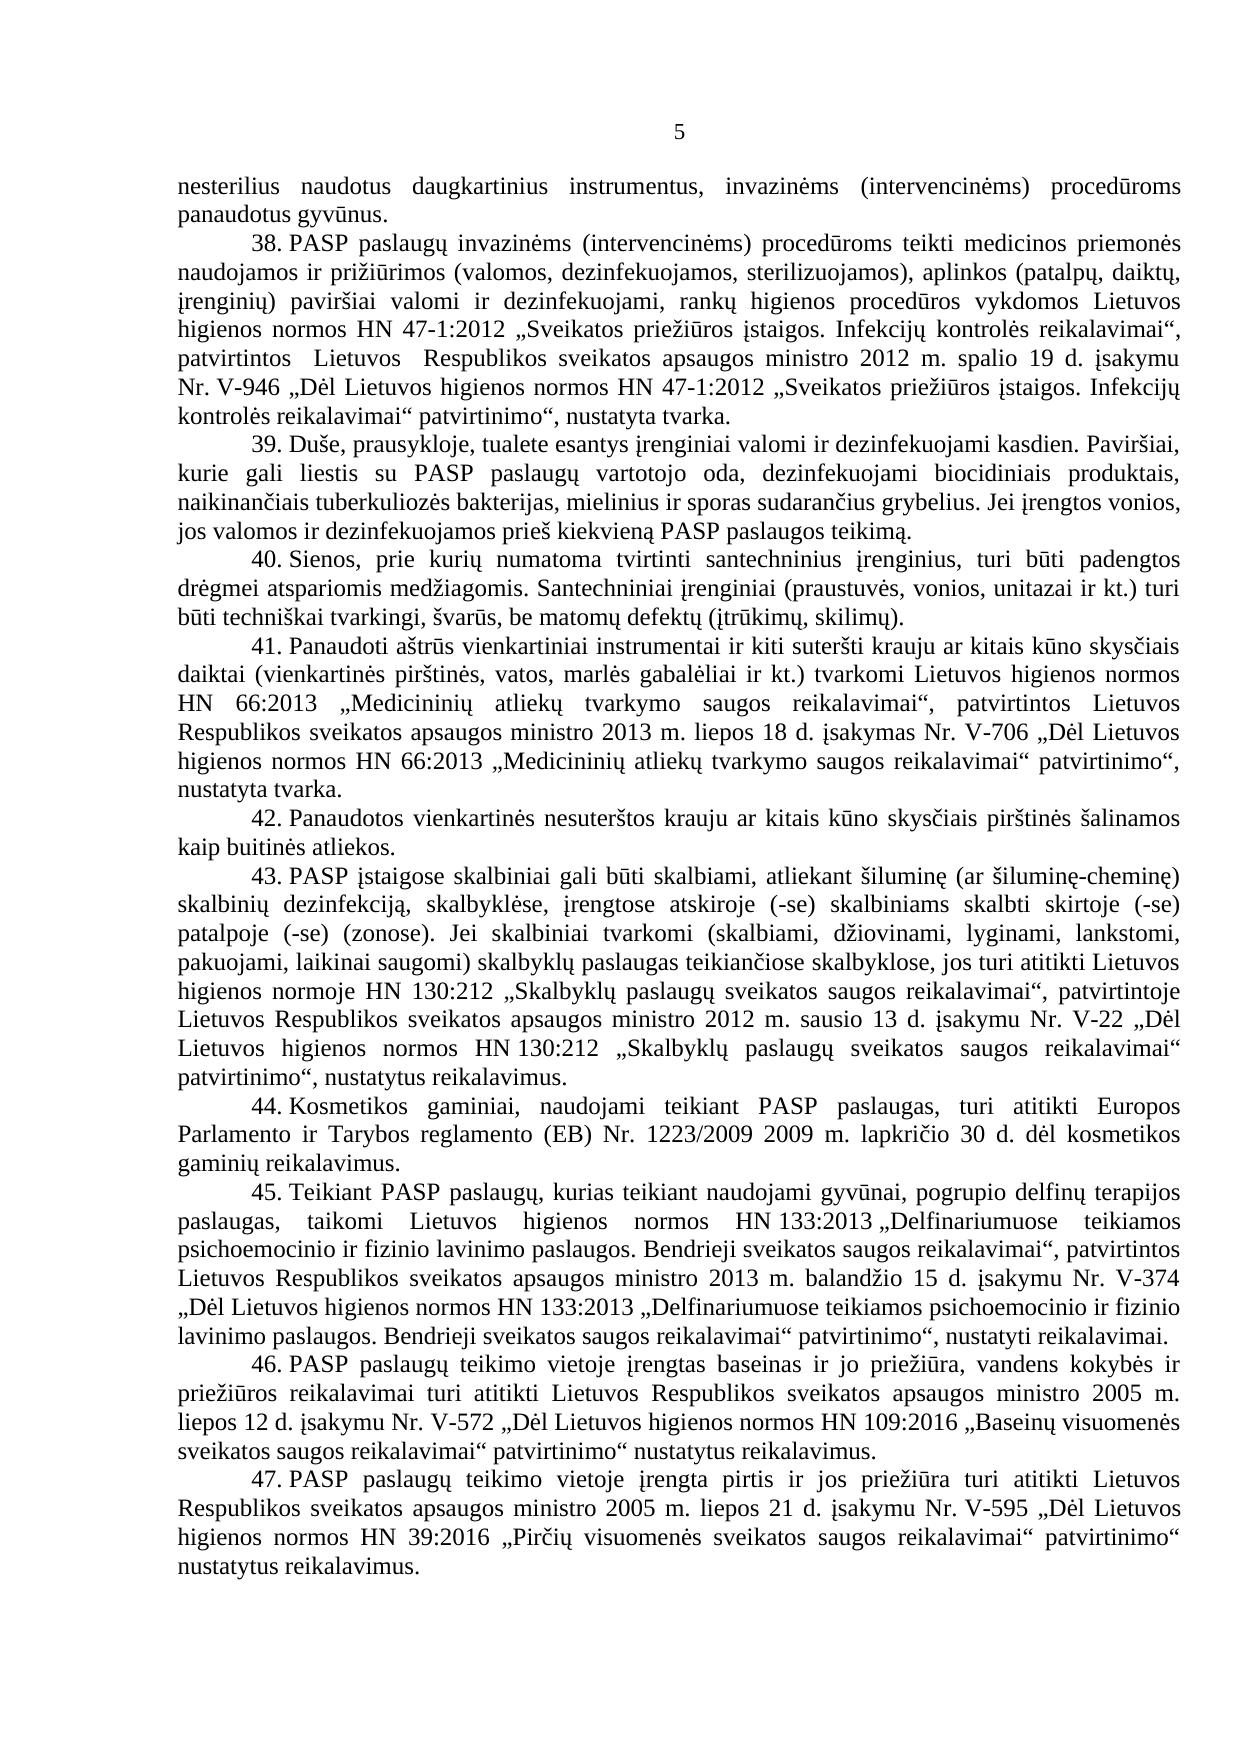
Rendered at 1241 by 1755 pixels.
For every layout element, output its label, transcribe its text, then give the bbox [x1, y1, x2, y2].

text 45. Teikiant PASP paslaugų, kurias teikiant naudojami gyvūnai, pogrupio delfinų terapijos paslaugas, taikomi Lietuvos higienos normos HN 133:2013 „Delfinariumuose teikiamos psichoemocinio ir fizinio lavinimo paslaugos. Bendrieji sveikatos saugos reikalavimai“, patvirtintos Lietuvos Respublikos sveikatos apsaugos ministro 2013 m. balandžio 15 d. įsakymu Nr. V-374 „Dėl Lietuvos higienos normos HN 133:2013 „Delfinariumuose teikiamos psichoemocinio ir fizinio lavinimo paslaugos. Bendrieji sveikatos saugos reikalavimai“ patvirtinimo“, nustatyti reikalavimai. [177, 1177, 1181, 1349]
text 46. PASP paslaugų teikimo vietoje įrengtas baseinas ir jo priežiūra, vandens kokybės ir priežiūros reikalavimai turi atitikti Lietuvos Respublikos sveikatos apsaugos ministro 2005 m. liepos 12 d. įsakymu Nr. V-572 „Dėl Lietuvos higienos normos HN 109:2016 „Baseinų visuomenės sveikatos saugos reikalavimai“ patvirtinimo“ nustatytus reikalavimus. [177, 1349, 1181, 1464]
text 40. Sienos, prie kurių numatoma tvirtinti santechninius įrenginius, turi būti padengtos drėgmei atspariomis medžiagomis. Santechniniai įrenginiai (praustuvės, vonios, unitazai ir kt.) turi būti techniškai tvarkingi, švarūs, be matomų defektų (įtrūkimų, skilimų). [177, 544, 1181, 631]
text 42. Panaudotos vienkartinės nesuterštos krauju ar kitais kūno skysčiais pirštinės šalinamos kaip buitinės atliekos. [177, 803, 1181, 861]
text 43. PASP įstaigose skalbiniai gali būti skalbiami, atliekant šiluminę (ar šiluminę-cheminę) skalbinių dezinfekciją, skalbyklėse, įrengtose atskiroje (-se) skalbiniams skalbti skirtoje (-se) patalpoje (-se) (zonose). Jei skalbiniai tvarkomi (skalbiami, džiovinami, lyginami, lankstomi, pakuojami, laikinai saugomi) skalbyklų paslaugas teikiančiose skalbyklose, jos turi atitikti Lietuvos higienos normoje HN 130:212 „Skalbyklų paslaugų sveikatos saugos reikalavimai“, patvirtintoje Lietuvos Respublikos sveikatos apsaugos ministro 2012 m. sausio 13 d. įsakymu Nr. V-22 „Dėl Lietuvos higienos normos HN 130:212 „Skalbyklų paslaugų sveikatos saugos reikalavimai“ patvirtinimo“, nustatytus reikalavimus. [177, 861, 1181, 1091]
text 39. Duše, prausykloje, tualete esantys įrenginiai valomi ir dezinfekuojami kasdien. Paviršiai, kurie gali liestis su PASP paslaugų vartotojo oda, dezinfekuojami biocidiniais produktais, naikinančiais tuberkuliozės bakterijas, mielinius ir sporas sudarančius grybelius. Jei įrengtos vonios, jos valomos ir dezinfekuojamos prieš kiekvieną PASP paslaugos teikimą. [177, 429, 1181, 544]
text nesterilius naudotus daugkartinius instrumentus, invazinėms (intervencinėms) procedūroms panaudotus gyvūnus. [177, 171, 1181, 228]
text 44. Kosmetikos gaminiai, naudojami teikiant PASP paslaugas, turi atitikti Europos Parlamento ir Tarybos reglamento (EB) Nr. 1223/2009 2009 m. lapkričio 30 d. dėl kosmetikos gaminių reikalavimus. [177, 1091, 1181, 1177]
text 47. PASP paslaugų teikimo vietoje įrengta pirtis ir jos priežiūra turi atitikti Lietuvos Respublikos sveikatos apsaugos ministro 2005 m. liepos 21 d. įsakymu Nr. V-595 „Dėl Lietuvos higienos normos HN 39:2016 „Pirčių visuomenės sveikatos saugos reikalavimai“ patvirtinimo“ nustatytus reikalavimus. [177, 1464, 1181, 1579]
text 41. Panaudoti aštrūs vienkartiniai instrumentai ir kiti suteršti krauju ar kitais kūno skysčiais daiktai (vienkartinės pirštinės, vatos, marlės gabalėliai ir kt.) tvarkomi Lietuvos higienos normos HN 66:2013 „Medicininių atliekų tvarkymo saugos reikalavimai“, patvirtintos Lietuvos Respublikos sveikatos apsaugos ministro 2013 m. liepos 18 d. įsakymas Nr. V-706 „Dėl Lietuvos higienos normos HN 66:2013 „Medicininių atliekų tvarkymo saugos reikalavimai“ patvirtinimo“, nustatyta tvarka. [177, 631, 1181, 803]
text 38. PASP paslaugų invazinėms (intervencinėms) procedūroms teikti medicinos priemonės naudojamos ir prižiūrimos (valomos, dezinfekuojamos, sterilizuojamos), aplinkos (patalpų, daiktų, įrenginių) paviršiai valomi ir dezinfekuojami, rankų higienos procedūros vykdomos Lietuvos higienos normos HN 47-1:2012 „Sveikatos priežiūros įstaigos. Infekcijų kontrolės reikalavimai“, patvirtintos Lietuvos Respublikos sveikatos apsaugos ministro 2012 m. spalio 19 d. įsakymu Nr. V-946 „Dėl Lietuvos higienos normos HN 47-1:2012 „Sveikatos priežiūros įstaigos. Infekcijų kontrolės reikalavimai“ patvirtinimo“, nustatyta tvarka. [177, 228, 1181, 429]
